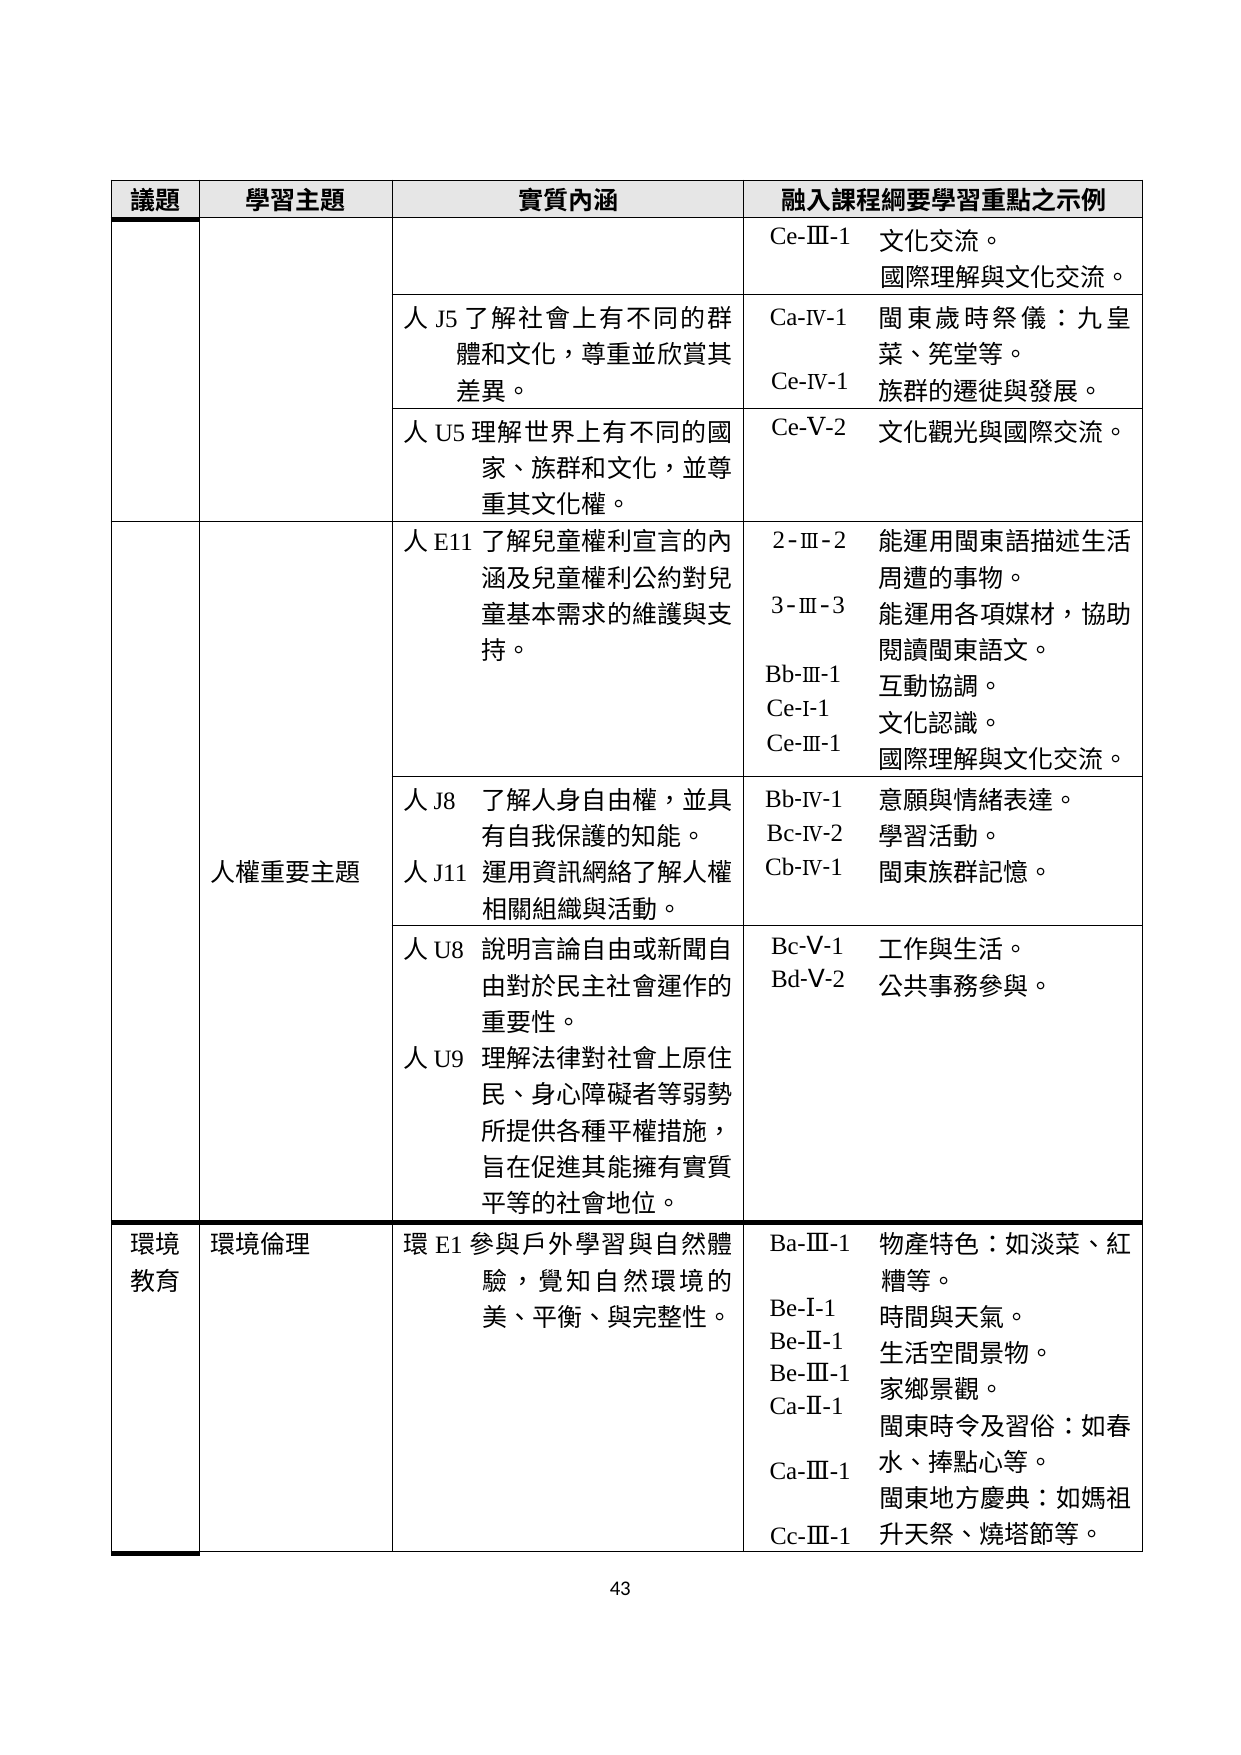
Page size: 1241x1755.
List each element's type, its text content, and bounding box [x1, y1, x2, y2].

table_cell 人U5理解世界上有不同的國家、族群和文化，並尊重其文化權。 [393, 409, 743, 521]
table_cell [200, 218, 392, 521]
table_cell [112, 222, 199, 521]
table_header 議題 [112, 181, 199, 217]
table_cell 能運用閩東語描述生活周遭的事物。 能運用各項媒材，協助閱讀閩東語文。 互動協調。 文化認識。 國際理解與文化交流。 [880, 522, 1142, 776]
table_cell [393, 218, 743, 294]
table_cell 物產特色：如淡菜、紅糟等。 時間與天氣。 生活空間景物。 家鄉景觀。 閩東時令及習俗：如春水、捧點心等。 閩東地方慶典：如媽祖升天祭、燒塔節等。 [880, 1225, 1142, 1551]
table_cell Bb-Ⅳ-1 Bc-Ⅳ-2 Cb-Ⅳ-1 [744, 777, 880, 925]
table_cell 人U8 說明言論自由或新聞自由對於民主社會運作的重要性。 人U9 理解法律對社會上原住民、身心障礙者等弱勢所提供各種平權措施，旨在促進其能擁有實質平等的社會地位。 [393, 926, 743, 1220]
table_header 實質內涵 [393, 181, 743, 217]
table_cell [112, 522, 199, 1220]
table_cell 環境教育 [112, 1225, 199, 1551]
table_cell Bc-Ⅴ-1 Bd-Ⅴ-2 [744, 926, 880, 1220]
table_cell 文化觀光與國際交流。 [880, 409, 1142, 521]
table_cell 環境倫理 [200, 1225, 392, 1551]
table_cell 人J5了解社會上有不同的群體和文化，尊重並欣賞其差異。 [393, 295, 743, 407]
table_cell 閩東歲時祭儀：九皇菜、筅堂等。 族群的遷徙與發展。 [880, 295, 1142, 407]
table_cell Ce-Ⅴ-2 [744, 409, 880, 521]
table_header 融入課程綱要學習重點之示例 [744, 181, 1142, 217]
table_cell 意願與情緒表達。 學習活動。 閩東族群記憶。 [880, 777, 1142, 925]
table_cell Ba-Ⅲ-1 Be-Ⅰ-1 Be-Ⅱ-1 Be-Ⅲ-1 Ca-Ⅱ-1 Ca-Ⅲ-1 Cc-Ⅲ-1 [744, 1225, 880, 1551]
table_cell Ce-Ⅲ-1 [744, 218, 880, 294]
table_cell 人J8 了解人身自由權，並具有自我保護的知能。 人J11 運用資訊網絡了解人權相關組織與活動。 [393, 777, 743, 925]
table_cell 2-Ⅲ-2 3-Ⅲ-3 Bb-Ⅲ-1 Ce-Ⅰ-1 Ce-Ⅲ-1 [744, 522, 880, 776]
table_cell 文化交流。 國際理解與文化交流。 [880, 218, 1142, 294]
table_cell 環E1參與戶外學習與自然體驗，覺知自然環境的美、平衡、與完整性。 [393, 1225, 743, 1551]
table_cell Ca-Ⅳ-1 Ce-Ⅳ-1 [744, 295, 880, 407]
table_header 學習主題 [200, 181, 392, 217]
table_cell 人權重要主題 [200, 522, 392, 1220]
table_cell 人E11 了解兒童權利宣言的內涵及兒童權利公約對兒童基本需求的維護與支持。 [393, 522, 743, 776]
table_cell 工作與生活。 公共事務參與。 [880, 926, 1142, 1220]
